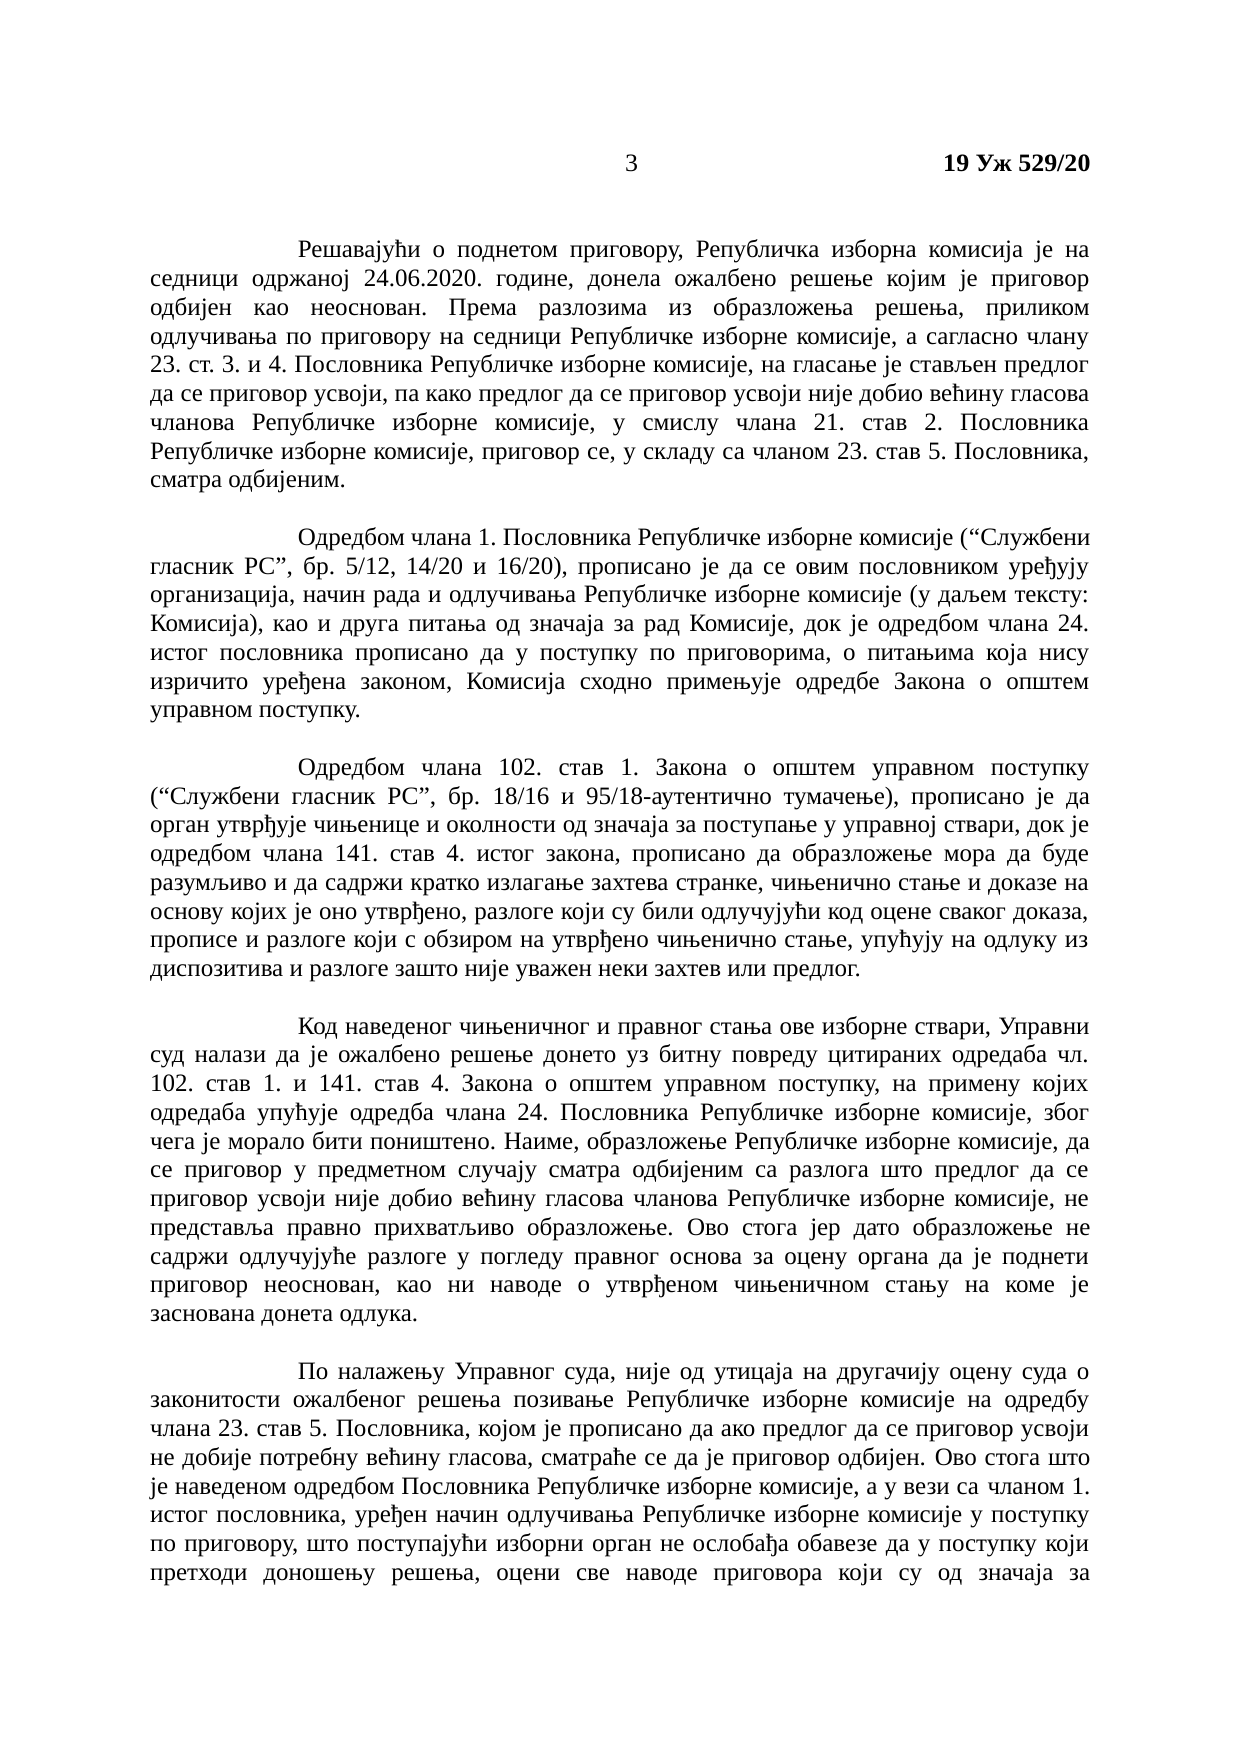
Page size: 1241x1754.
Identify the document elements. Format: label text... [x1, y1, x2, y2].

text По налажењу Управног суда, није од утицаја на другачију оцену суда о законитости ожалбеног решења позивање Републичке изборне комисије на одредбу члана 23. став 5. Пословника, којом је прописано да ако предлог да се приговор усвоји не добије потребну већину гласова, сматраће се да је приговор одбијен. Ово стога што је наведеном одредбом Пословника Републичке изборне комисије, а у вези са чланом 1. истог пословника, уређен начин одлучивања Републичке изборне комисије у поступку по приговору, што поступајући изборни орган не ослобађа обавезе да у поступку који претходи доношењу решења, оцени све наводе приговора који су од значаја за [150, 1356, 1090, 1586]
text Код наведеног чињеничног и правног стања ове изборне ствари, Управни суд налази да је ожалбено решење донето уз битну повреду цитираних одредаба чл. 102. став 1. и 141. став 4. Закона о општем управном поступку, на примену којих одредаба упућује одредба члана 24. Пословника Републичке изборне комисије, због чега је морало бити поништено. Наиме, образложење Републичке изборне комисије, да се приговор у предметном случају сматра одбијеним са разлога што предлог да се приговор усвоји није добио већину гласова чланова Републичке изборне комисије, не представља правно прихватљиво образложење. Ово стога јер дато образложење не садржи одлучујуће разлоге у погледу правног основа за оцену органа да је поднети приговор неоснован, као ни наводе о утврђеном чињеничном стању на коме је заснована донета одлука. [150, 1011, 1090, 1327]
text Одредбом члана 1. Пословника Републичке изборне комисије (“Службени гласник РС”, бр. 5/12, 14/20 и 16/20), прописано је да се овим пословником уређују организација, начин рада и одлучивања Републичке изборне комисије (у даљем тексту: Комисија), као и друга питања од значаја за рад Комисије, док је одредбом члана 24. истог пословника прописано да у поступку по приговорима, о питањима која нису изричито уређена законом, Комисија сходно примењује одредбе Закона о општем управном поступку. [150, 522, 1090, 723]
text Одредбом члана 102. став 1. Закона о општем управном поступку (“Службени гласник РС”, бр. 18/16 и 95/18-аутентично тумачење), прописано је да орган утврђује чињенице и околности од значаја за поступање у управној ствари, док је одредбом члана 141. став 4. истог закона, прописано да образложење мора да буде разумљиво и да садржи кратко излагање захтева странке, чињенично стање и доказе на основу којих је оно утврђено, разлоге који су били одлучујући код оцене сваког доказа, прописе и разлоге који с обзиром на утврђено чињенично стање, упућују на одлуку из диспозитива и разлоге зашто није уважен неки захтев или предлог. [150, 752, 1090, 982]
text Решавајући о поднетом приговору, Републичка изборна комисија је на седници одржаној 24.06.2020. године, донела ожалбено решење којим је приговор одбијен као неоснован. Према разлозима из образложења решења, приликом одлучивања по приговору на седници Републичке изборне комисије, а сагласно члану 23. ст. 3. и 4. Пословника Републичке изборне комисије, на гласање је стављен предлог да се приговор усвоји, па како предлог да се приговор усвоји није добио већину гласова чланова Републичке изборне комисије, у смислу члана 21. став 2. Пословника Републичке изборне комисије, приговор се, у складу са чланом 23. став 5. Пословника, сматра одбијеним. [150, 234, 1090, 493]
